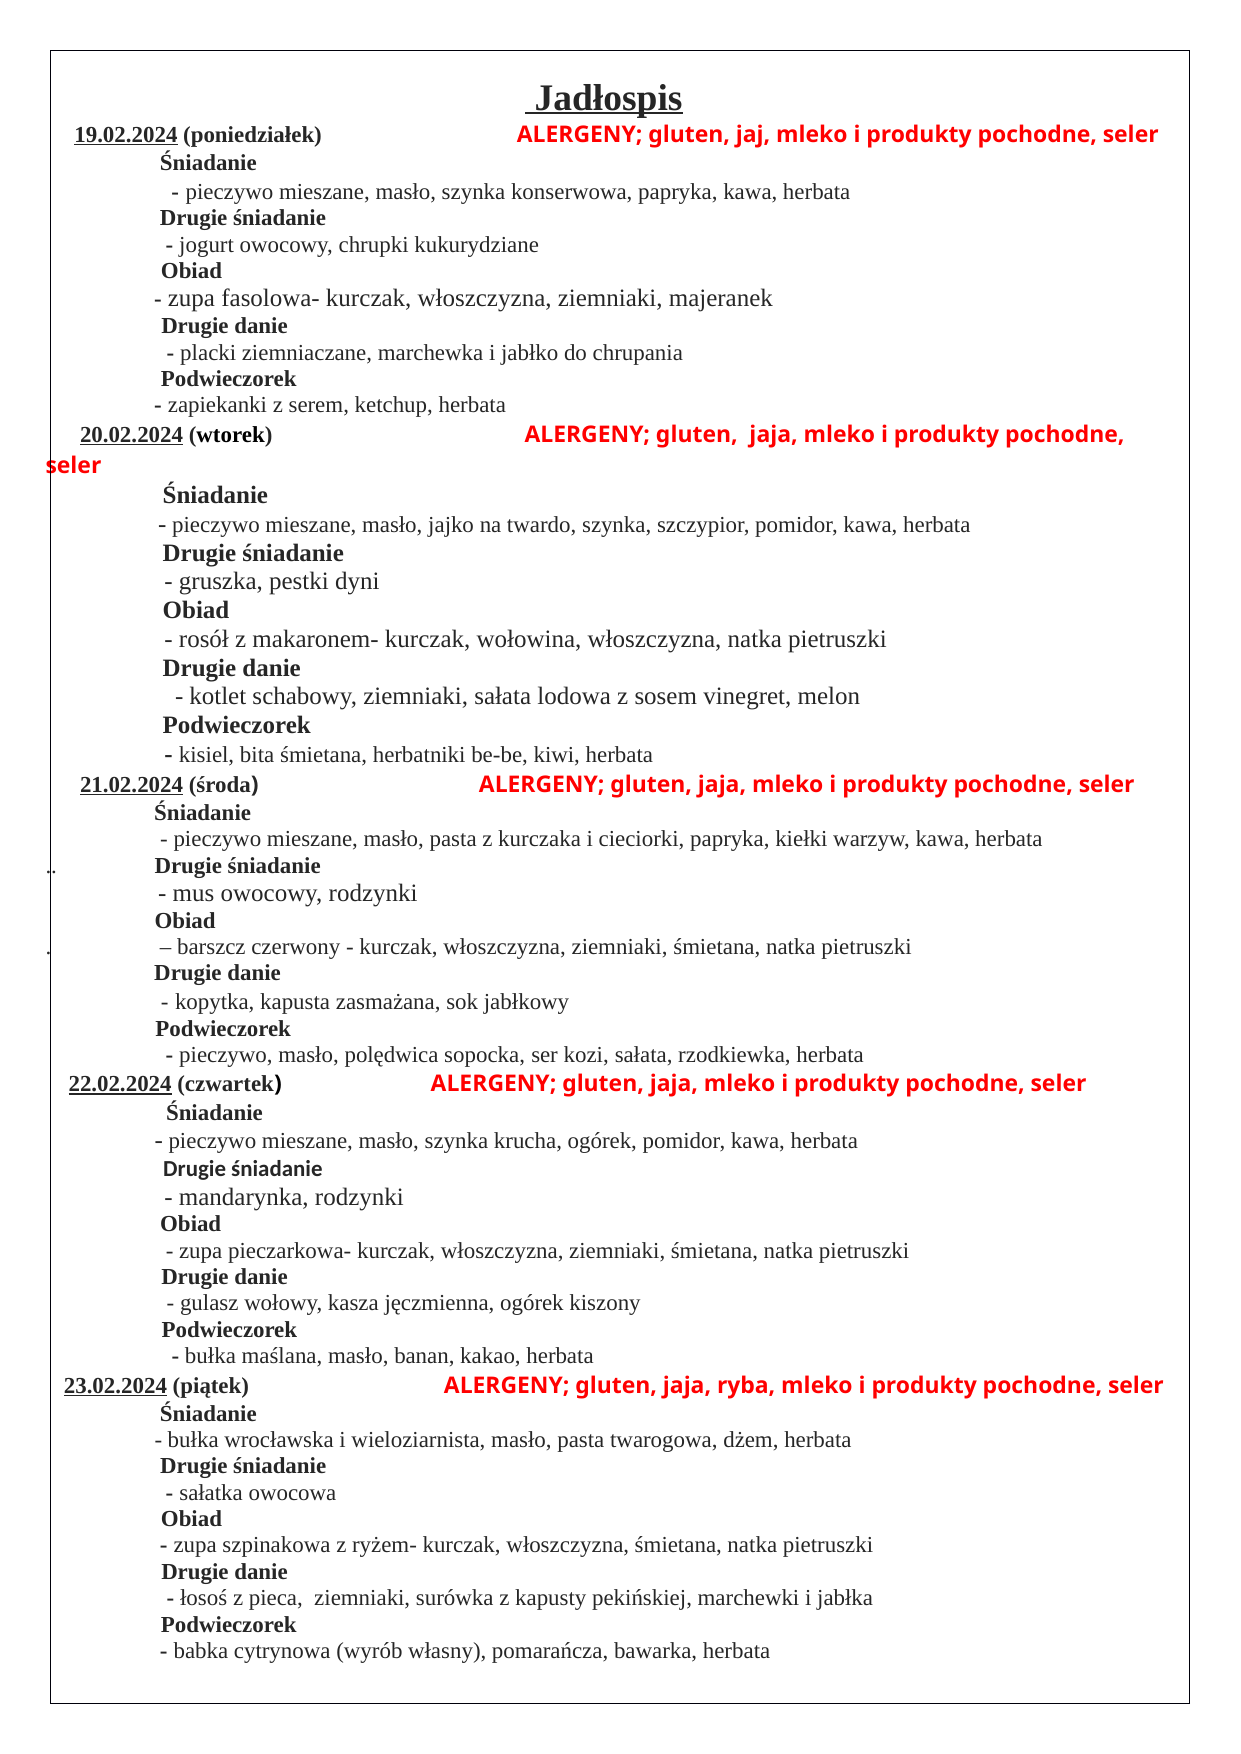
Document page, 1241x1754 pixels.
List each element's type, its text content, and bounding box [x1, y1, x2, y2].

list Podwieczorek [75, 710, 1165, 739]
list - bułka maślana, masło, banan, kakao, herbata [51, 1342, 1165, 1368]
list Obiad [51, 1210, 1165, 1237]
list - zupa szpinakowa z ryżem- kurczak, włoszczyzna, śmietana, natka pietruszki [51, 1532, 1165, 1558]
list - pieczywo, masło, polędwica sopocka, ser kozi, sałata, rzodkiewka, herbata [51, 1041, 1165, 1067]
text Podwieczorek [75, 1611, 1165, 1637]
text Jadłospis [75, 75, 1165, 118]
list [45, 1210, 50, 1237]
list Podwieczorek [150, 1316, 1165, 1342]
list Obiad . – barszcz czerwony - kurczak, włoszczyzna, ziemniaki, śmietana, natka pietruszki [51, 907, 1165, 959]
list - mandarynka, rodzynki [51, 1182, 1165, 1210]
list Drugie śniadanie [51, 204, 1165, 231]
text Podwieczorek [75, 365, 1165, 391]
list Śniadanie [51, 1400, 1165, 1426]
list Śniadanie [51, 149, 1165, 176]
text Drugie śniadanie [75, 538, 1165, 566]
text Obiad [75, 1505, 1165, 1532]
text Drugie danie [75, 1558, 1165, 1584]
list - pieczywo mieszane, masło, szynka konserwowa, papryka, kawa, herbata [51, 176, 1165, 204]
list 21.02.2024 (środa) ALERGENY; gluten, jaja, mleko i produkty pochodne, seler [51, 768, 1165, 799]
list 19.02.2024 (poniedziałek) ALERGENY; gluten, jaj, mleko i produkty pochodne, seler [51, 118, 1165, 149]
list - mus owocowy, rodzynki [51, 878, 1165, 907]
list - pieczywo mieszane, masło, pasta z kurczaka i cieciorki, papryka, kiełki warzyw, kawa, herbata [51, 825, 1165, 852]
list - zupa fasolowa- kurczak, włoszczyzna, ziemniaki, majeranek [51, 283, 1165, 312]
list - gruszka, pestki dyni [51, 566, 1165, 595]
text Drugie danie [75, 312, 1165, 339]
list - pieczywo mieszane, masło, szynka krucha, ogórek, pomidor, kawa, herbata [51, 1125, 1165, 1154]
text Drugie danie [75, 1263, 1165, 1289]
list - jogurt owocowy, chrupki kukurydziane [51, 231, 1165, 257]
list - kisiel, bita śmietana, herbatniki be-be, kiwi, herbata [51, 739, 1165, 768]
list 20.02.2024 (wtorek) ALERGENY; gluten, jaja, mleko i produkty pochodne, seler [51, 418, 1165, 480]
list - łosoś z pieca, ziemniaki, surówka z kapusty pekińskiej, marchewki i jabłka [75, 1584, 1165, 1611]
list - babka cytrynowa (wyrób własny), pomarańcza, bawarka, herbata [51, 1637, 1165, 1663]
list Śniadanie [51, 799, 1165, 825]
list Drugie danie [51, 959, 1165, 986]
list Podwieczorek [75, 1014, 1165, 1041]
list Drugie śniadanie [51, 1452, 1165, 1479]
list - zupa pieczarkowa- kurczak, włoszczyzna, ziemniaki, śmietana, natka pietruszki [51, 1237, 1165, 1263]
text Drugie danie [75, 653, 1165, 681]
list - sałatka owocowa [51, 1479, 1165, 1505]
list - bułka wrocławska i wieloziarnista, masło, pasta twarogowa, dżem, herbata [51, 1426, 1165, 1452]
list .. Drugie śniadanie [51, 852, 1165, 878]
list - kopytka, kapusta zasmażana, sok jabłkowy [75, 986, 1165, 1014]
list - zapiekanki z serem, ketchup, herbata [51, 391, 1165, 418]
list - kotlet schabowy, ziemniaki, sałata lodowa z sosem vinegret, melon [75, 681, 1165, 710]
list - placki ziemniaczane, marchewka i jabłko do chrupania [75, 339, 1165, 365]
list 23.02.2024 (piątek) ALERGENY; gluten, jaja, ryba, mleko i produkty pochodne, seler [51, 1368, 1165, 1400]
list - pieczywo mieszane, masło, jajko na twardo, szynka, szczypior, pomidor, kawa, herbata [51, 509, 1165, 538]
text Drugie śniadanie [75, 1154, 1165, 1182]
list 22.02.2024 (czwartek) ALERGENY; gluten, jaja, mleko i produkty pochodne, seler [51, 1067, 1165, 1098]
list Śniadanie [51, 1098, 1165, 1125]
text Obiad [75, 595, 1165, 624]
list - rosół z makaronem- kurczak, wołowina, włoszczyzna, natka pietruszki [51, 624, 1165, 653]
text Obiad [75, 257, 1165, 283]
list Śniadanie [75, 480, 1165, 509]
list - gulasz wołowy, kasza jęczmienna, ogórek kiszony [75, 1289, 1165, 1316]
